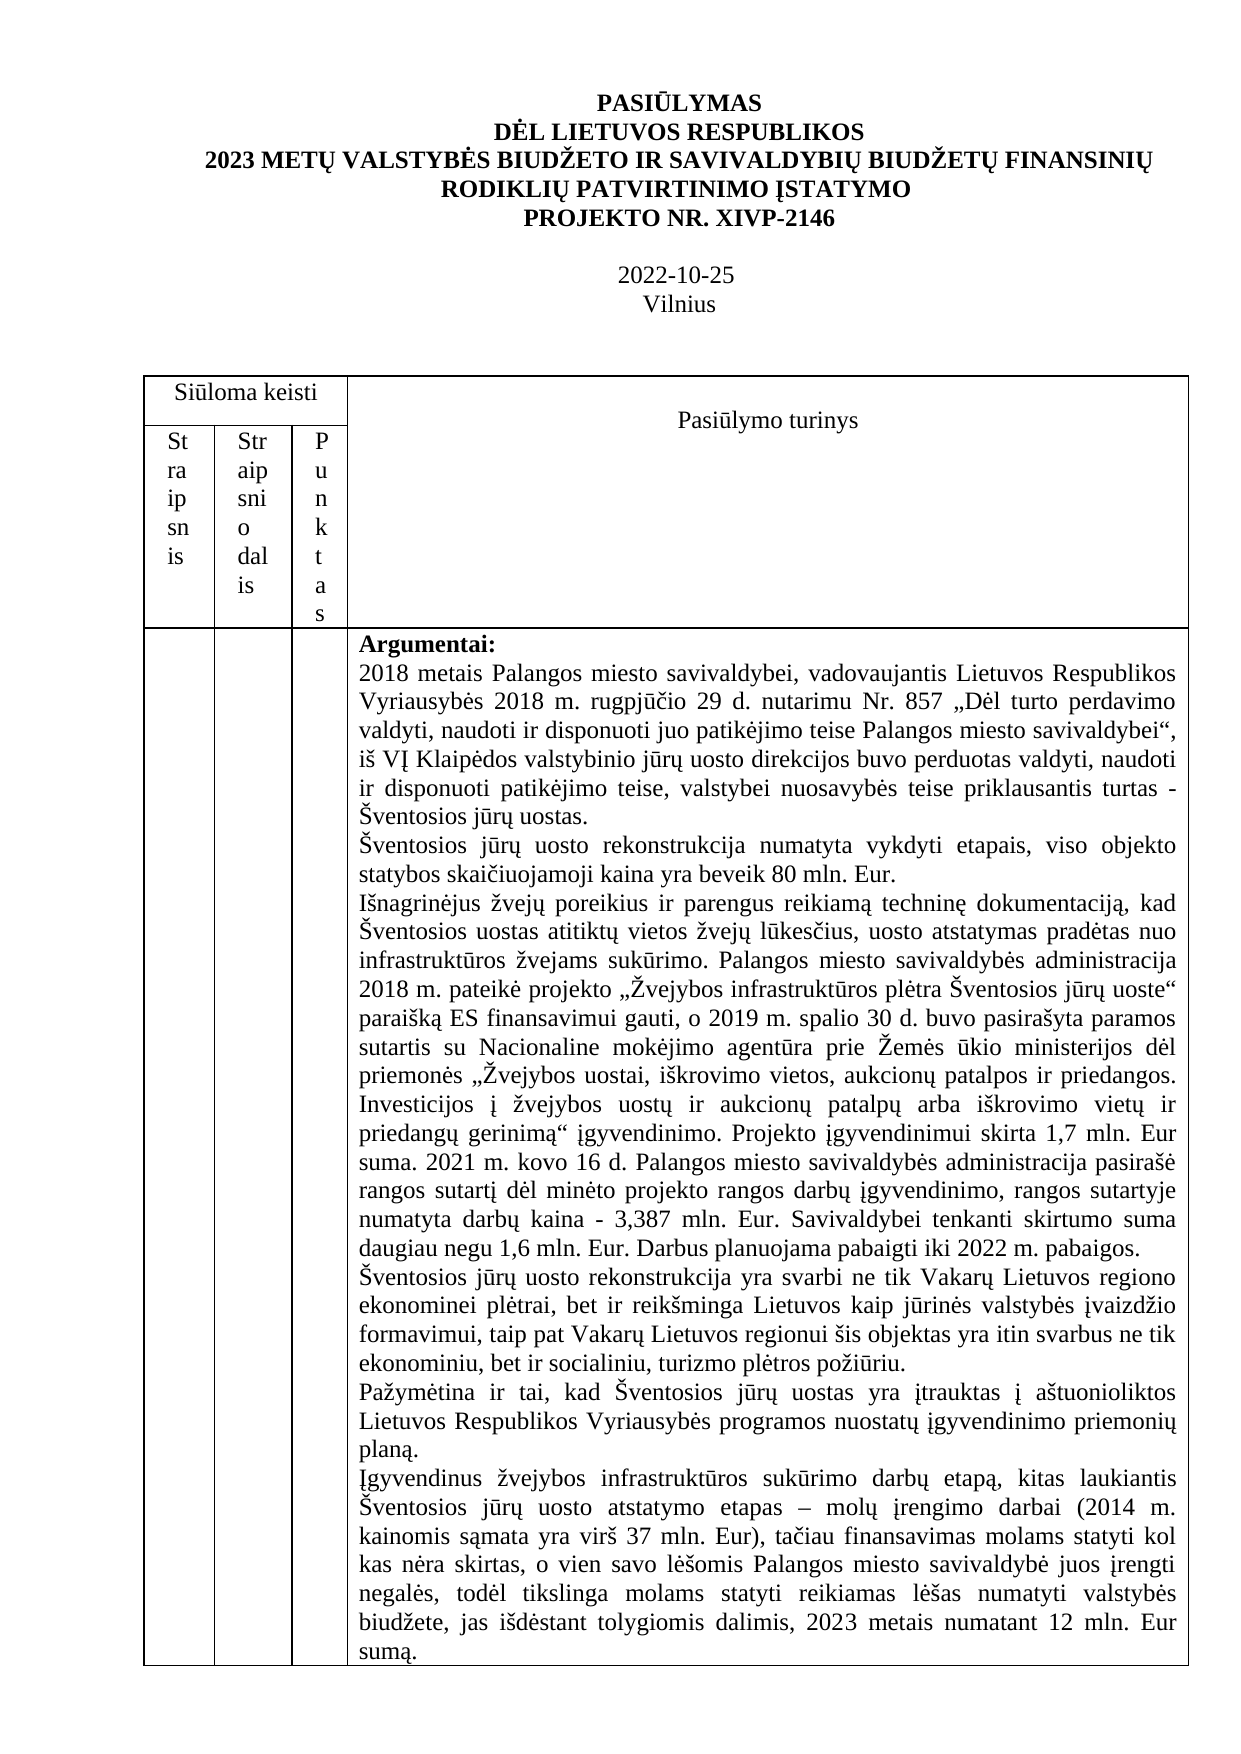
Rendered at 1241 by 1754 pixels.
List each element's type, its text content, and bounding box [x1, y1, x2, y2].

text 2022-10-25 [177, 260, 1181, 289]
table_header Siūloma keisti [145, 377, 347, 424]
table_cell Straipsnio dalis [215, 426, 291, 627]
table_cell Argumentai: 2018 metais Palangos miesto savivaldybei, vadovaujantis Lietuvos Respublikos Vyriausybės 2018 m. rugpjūčio 29 d. nutarimu Nr. 857 „Dėl turto perdavimo valdyti, naudoti ir disponuoti juo patikėjimo teise Palangos miesto savivaldybei“, iš VĮ Klaipėdos valstybinio jūrų uosto direkcijos buvo perduotas valdyti, naudoti ir disponuoti patikėjimo teise, valstybei nuosavybės teise priklausantis turtas - Šventosios jūrų uostas. Šventosios jūrų uosto rekonstrukcija numatyta vykdyti etapais, viso objekto statybos skaičiuojamoji kaina yra beveik 80 mln. Eur. Išnagrinėjus žvejų poreikius ir parengus reikiamą techninę dokumentaciją, kad Šventosios uostas atitiktų vietos žvejų lūkesčius, uosto atstatymas pradėtas nuo infrastruktūros žvejams sukūrimo. Palangos miesto savivaldybės administracija 2018 m. pateikė projekto „Žvejybos infrastruktūros plėtra Šventosios jūrų uoste“ paraišką ES finansavimui gauti, o 2019 m. spalio 30 d. buvo pasirašyta paramos sutartis su Nacionaline mokėjimo agentūra prie Žemės ūkio ministerijos dėl priemonės „Žvejybos uostai, iškrovimo vietos, aukcionų patalpos ir priedangos. Investicijos į žvejybos uostų ir aukcionų patalpų arba iškrovimo vietų ir priedangų gerinimą“ įgyvendinimo. Projekto įgyvendinimui skirta 1,7 mln. Eur suma. 2021 m. kovo 16 d. Palangos miesto savivaldybės administracija pasirašė rangos sutartį dėl minėto projekto rangos darbų įgyvendinimo, rangos sutartyje numatyta darbų kaina - 3,387 mln. Eur. Savivaldybei tenkanti skirtumo suma daugiau negu 1,6 mln. Eur. Darbus planuojama pabaigti iki 2022 m. pabaigos. Šventosios jūrų uosto rekonstrukcija yra svarbi ne tik Vakarų Lietuvos regiono ekonominei plėtrai, bet ir reikšminga Lietuvos kaip jūrinės valstybės įvaizdžio formavimui, taip pat Vakarų Lietuvos regionui šis objektas yra itin svarbus ne tik ekonominiu, bet ir socialiniu, turizmo plėtros požiūriu. Pažymėtina ir tai, kad Šventosios jūrų uostas yra įtrauktas į aštuonioliktos Lietuvos Respublikos Vyriausybės programos nuostatų įgyvendinimo priemonių planą. Įgyvendinus žvejybos infrastruktūros sukūrimo darbų etapą, kitas laukiantis Šventosios jūrų uosto atstatymo etapas – molų įrengimo darbai (2014 m. kainomis sąmata yra virš 37 mln. Eur), tačiau finansavimas molams statyti kol kas nėra skirtas, o vien savo lėšomis Palangos miesto savivaldybė juos įrengti negalės, todėl tikslinga molams statyti reikiamas lėšas numatyti valstybės biudžete, jas išdėstant tolygiomis dalimis, 2023 metais numatant 12 mln. Eur sumą. [348, 629, 1188, 1665]
table_cell Punktas [293, 426, 347, 627]
text PROJEKTO NR. XIVP-2146 [177, 203, 1181, 232]
text DĖL LIETUVOS RESPUBLIKOS [177, 117, 1181, 145]
text 2023 METŲ VALSTYBĖS BIUDŽETO IR SAVIVALDYBIŲ BIUDŽETŲ FINANSINIŲ RODIKLIŲ PATVIRTINIMO ĮSTATYMO [177, 145, 1181, 203]
table_cell [145, 629, 214, 1665]
table_cell [293, 629, 347, 1665]
table_header Pasiūlymo turinys [348, 377, 1188, 627]
table_cell Straipsnis [145, 426, 214, 627]
text Vilnius [177, 289, 1181, 318]
table_cell [215, 629, 291, 1665]
text PASIŪLYMAS [177, 88, 1181, 117]
